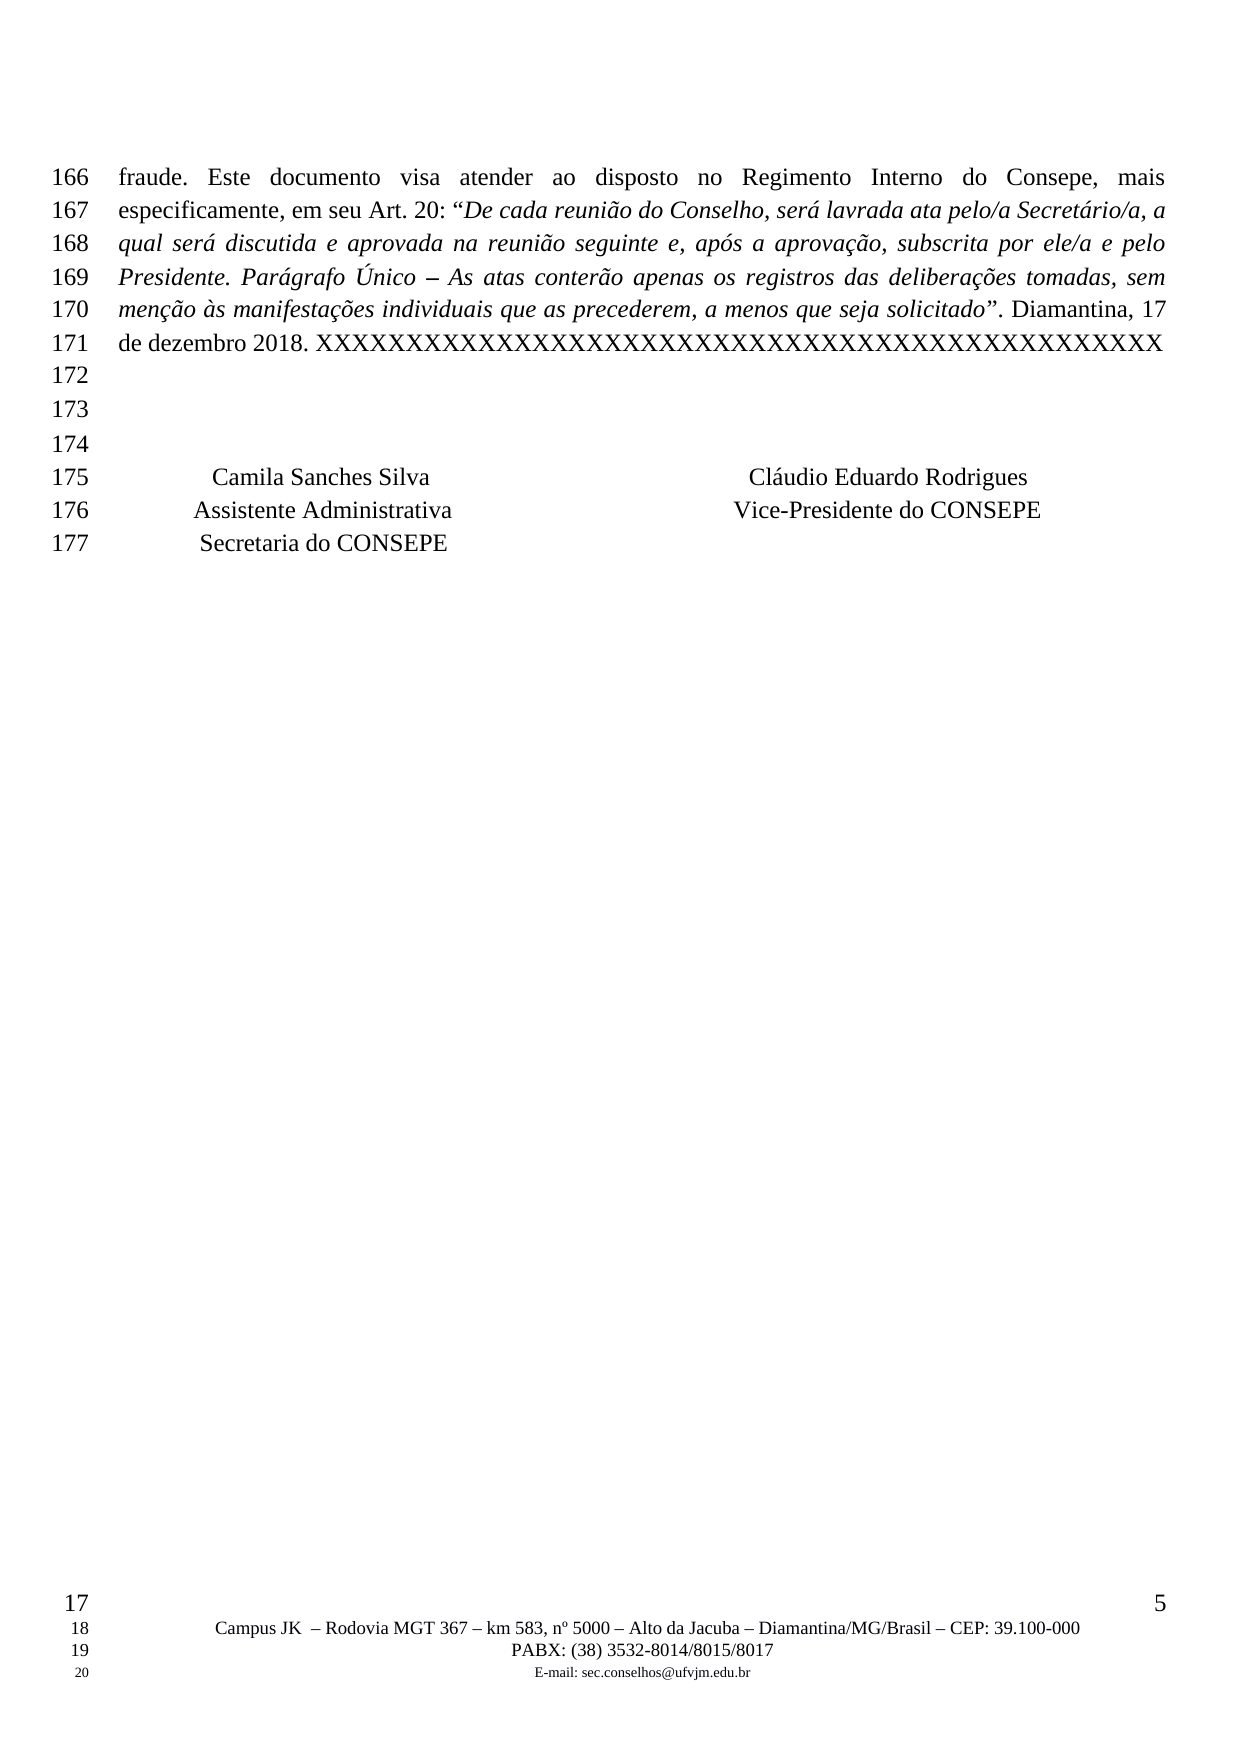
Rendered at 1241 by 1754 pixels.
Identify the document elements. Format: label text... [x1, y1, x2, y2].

text Secretaria do CONSEPE [118, 528, 1166, 556]
text Assistente Administrativa Vice-Presidente do CONSEPE [118, 495, 1166, 523]
text Camila Sanches Silva Cláudio Eduardo Rodrigues [118, 462, 1166, 490]
text fraude. Este documento visa atender ao disposto no Regimento Interno do Consepe, mais especificamente, em seu Art. 20: “De cada reunião do Conselho, será lavrada ata pelo/a Secretário/a, a qual será discutida e aprovada na reunião seguinte e, após a aprovação, subscrita por ele/a e pelo Presidente. Parágrafo Único – As atas conterão apenas os registros das deliberações tomadas, sem menção às manifestações individuais que as precederem, a menos que seja solicitado”. Diamantina, 17 de dezembro 2018. XXXXXXXXXXXXXXXXXXXXXXXXXXXXXXXXXXXXXXXXXXXXXXX [118, 162, 1166, 356]
